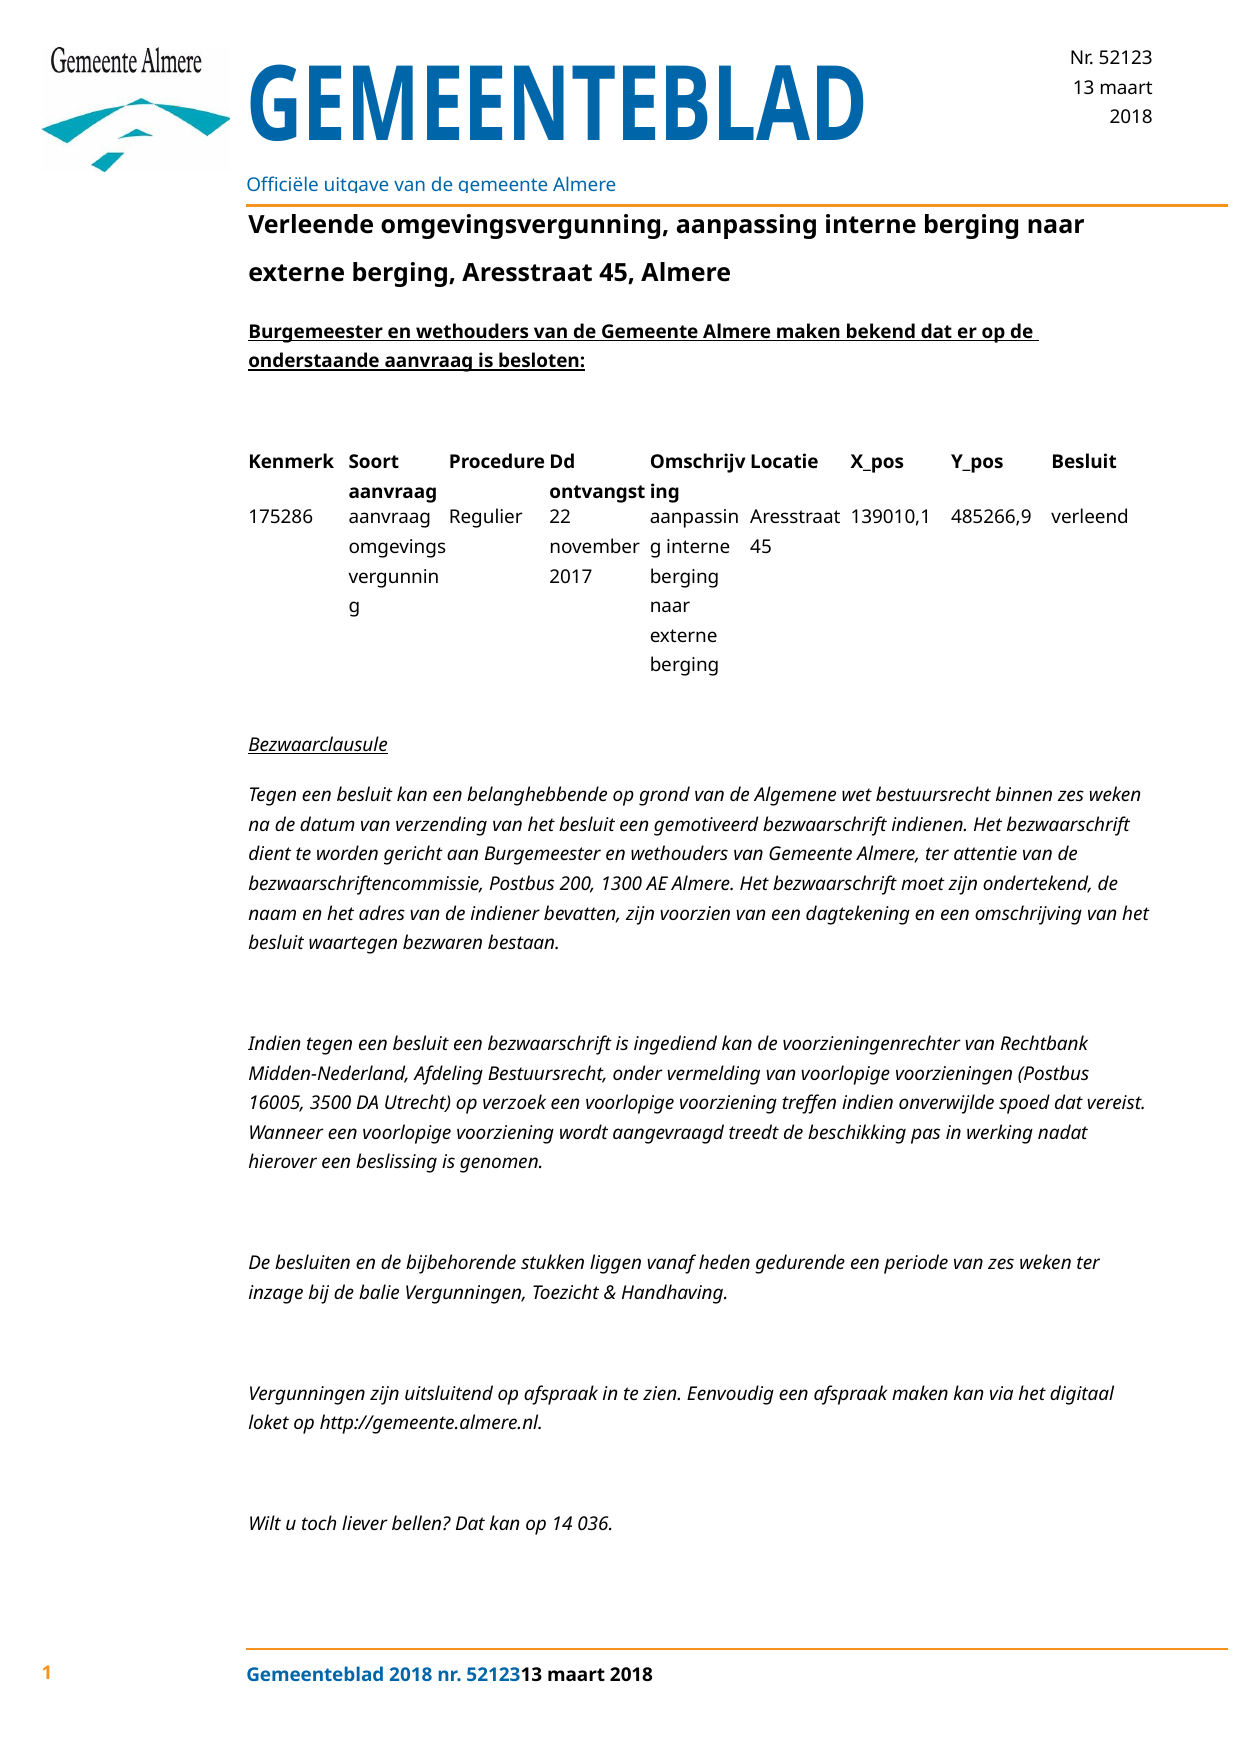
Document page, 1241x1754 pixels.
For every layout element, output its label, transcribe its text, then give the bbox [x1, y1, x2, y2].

table_cell 175286 [248, 504, 348, 677]
table_cell Aresstraat 45 [750, 504, 850, 677]
text Bezwaarclausule [248, 731, 1152, 757]
text Wilt u toch liever bellen? Dat kan op 14 036. [248, 1510, 1152, 1536]
table_header Omschrijving [650, 449, 750, 504]
table_header Soort aanvraag [348, 449, 449, 504]
table_cell aanpassing interne berging naar externe berging [650, 504, 750, 677]
text Verleende omgevingsvergunning, aanpassing interne berging naar externe berging, Aresstraat 45, Almere [248, 207, 1152, 288]
text Vergunningen zijn uitsluitend op afspraak in te zien. Eenvoudig een afspraak maken kan via het digitaal loket op http://gemeente.almere.nl. [248, 1380, 1152, 1435]
table_header X_pos [850, 449, 951, 504]
table_header Procedure [449, 449, 549, 504]
text De besluiten en de bijbehorende stukken liggen vanaf heden gedurende een periode van zes weken ter inzage bij de balie Vergunningen, Toezicht & Handhaving. [248, 1249, 1152, 1305]
table_cell 139010,1 [850, 504, 951, 677]
table_header Dd ontvangst [549, 449, 649, 504]
text Indien tegen een besluit een bezwaarschrift is ingediend kan de voorzieningenrechter van Rechtbank Midden-Nederland, Afdeling Bestuursrecht, onder vermelding van voorlopige voorzieningen (Postbus 16005, 3500 DA Utrecht) op verzoek een voorlopige voorziening treffen indien onverwijlde spoed dat vereist. Wanneer een voorlopige voorziening wordt aangevraagd treedt de beschikking pas in werking nadat hierover een beslissing is genomen. [248, 1030, 1152, 1174]
table_cell Regulier [449, 504, 549, 677]
text Tegen een besluit kan een belanghebbende op grond van de Algemene wet bestuursrecht binnen zes weken na de datum van verzending van het besluit een gemotiveerd bezwaarschrift indienen. Het bezwaarschrift dient te worden gericht aan Burgemeester en wethouders van Gemeente Almere, ter attentie van de bezwaarschriftencommissie, Postbus 200, 1300 AE Almere. Het bezwaarschrift moet zijn ondertekend, de naam en het adres van de indiener bevatten, zijn voorzien van een dagtekening en een omschrijving van het besluit waartegen bezwaren bestaan. [248, 781, 1152, 955]
table_cell aanvraag omgevingsvergunning [348, 504, 449, 677]
table_header Locatie [750, 449, 850, 504]
table_header Besluit [1051, 449, 1152, 504]
table_header Kenmerk [248, 449, 348, 504]
picture [41, 47, 231, 172]
table_header Y_pos [951, 449, 1051, 504]
table_cell 485266,9 [951, 504, 1051, 677]
table_cell verleend [1051, 504, 1152, 677]
text Burgemeester en wethouders van de Gemeente Almere maken bekend dat er op de onderstaande aanvraag is besloten: [248, 318, 1152, 373]
table_cell 22 november 2017 [549, 504, 649, 677]
